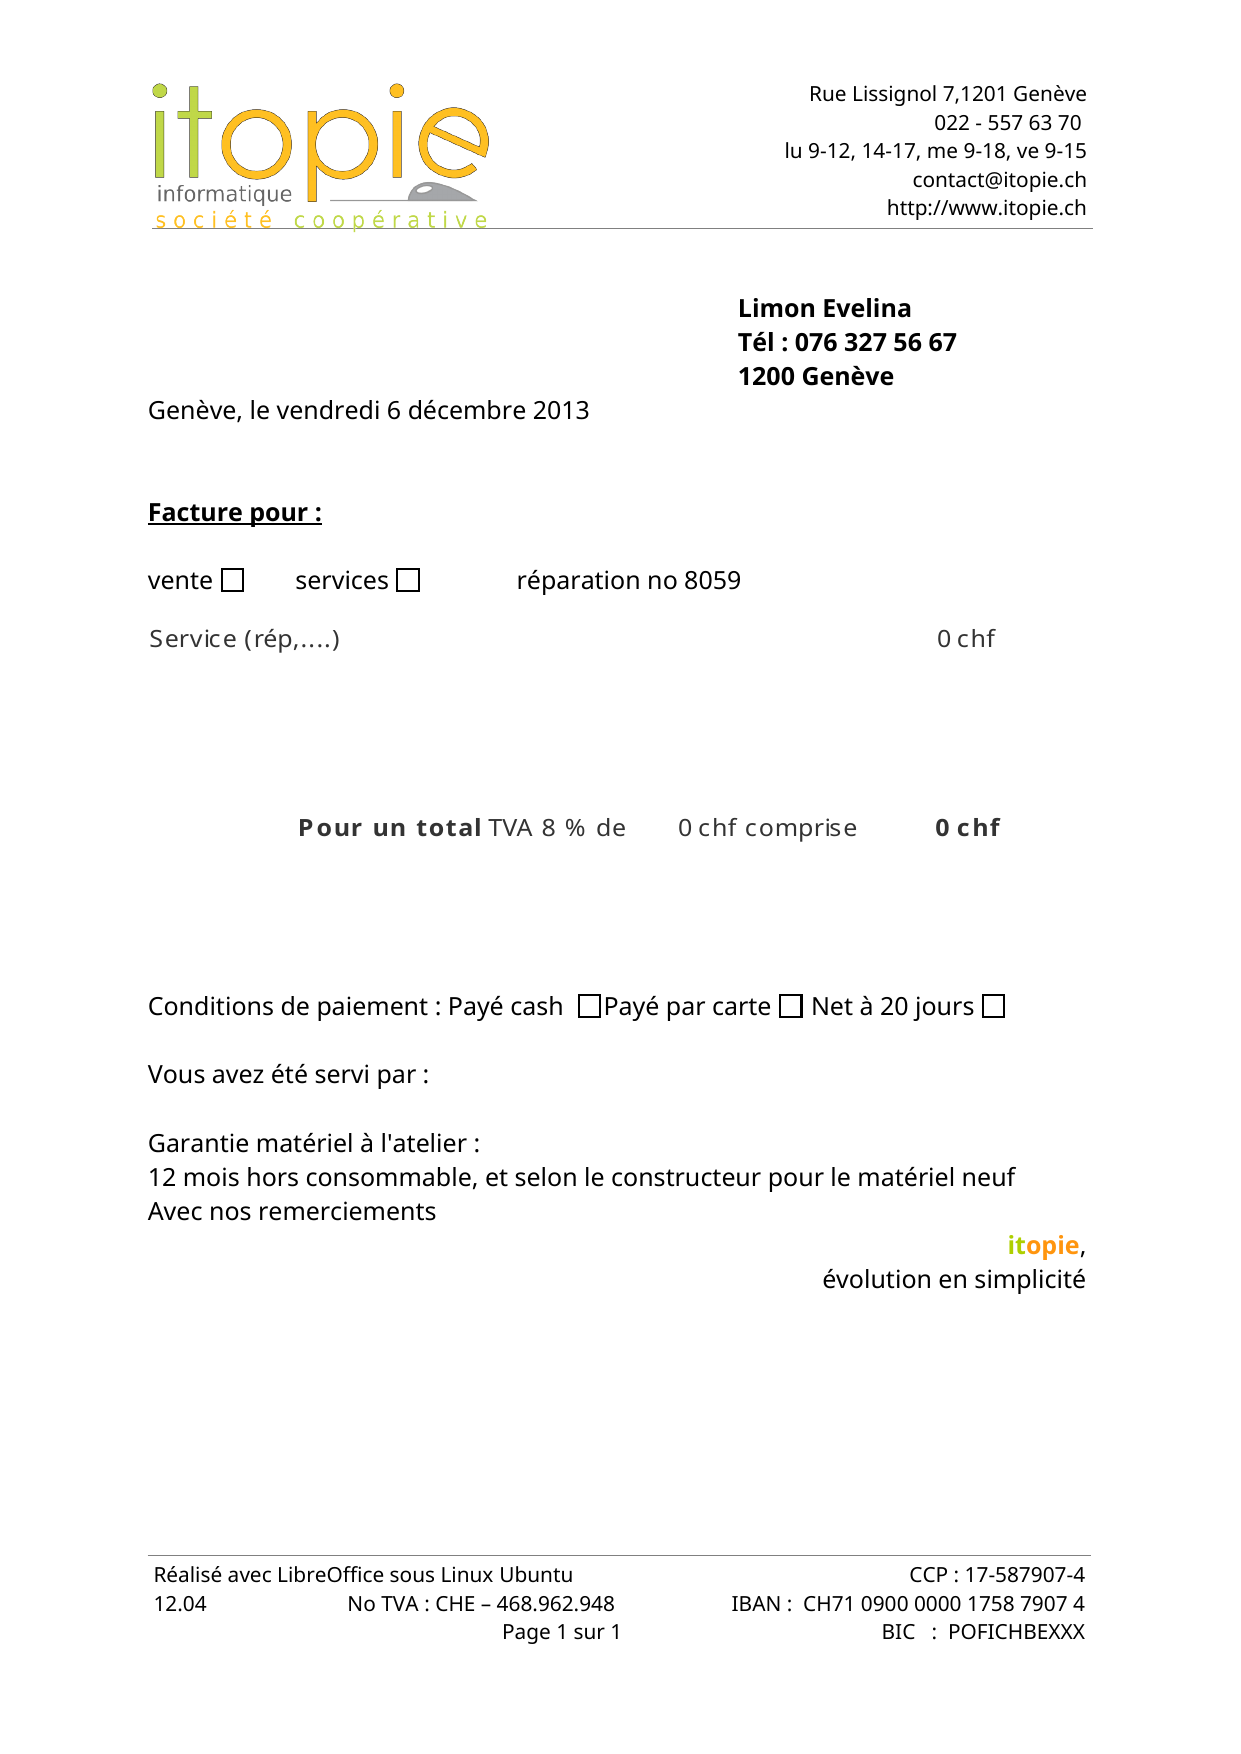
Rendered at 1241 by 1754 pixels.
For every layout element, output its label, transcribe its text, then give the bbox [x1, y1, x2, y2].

text Conditions de paiement : Payé cash Payé par carte Net à 20 jours [148, 989, 1093, 1023]
text Facture pour : [148, 495, 1093, 529]
text vente services réparation no 8059 [148, 563, 1093, 597]
text 12 mois hors consommable, et selon le constructeur pour le matériel neuf [148, 1159, 1093, 1193]
text itopie, [148, 1227, 1093, 1262]
text évolution en simplicité [148, 1262, 1093, 1296]
text Genève, le vendredi 6 décembre 2013 [148, 392, 1093, 427]
text 1200 Genève [148, 358, 1093, 392]
text Tél : 076 327 56 67 [148, 324, 1093, 358]
text Vous avez été servi par : [148, 1057, 1093, 1091]
picture [138, 72, 500, 244]
text Garantie matériel à l'atelier : [148, 1125, 1093, 1159]
text Avec nos remerciements [148, 1193, 1093, 1227]
text Limon Evelina [148, 290, 1093, 324]
